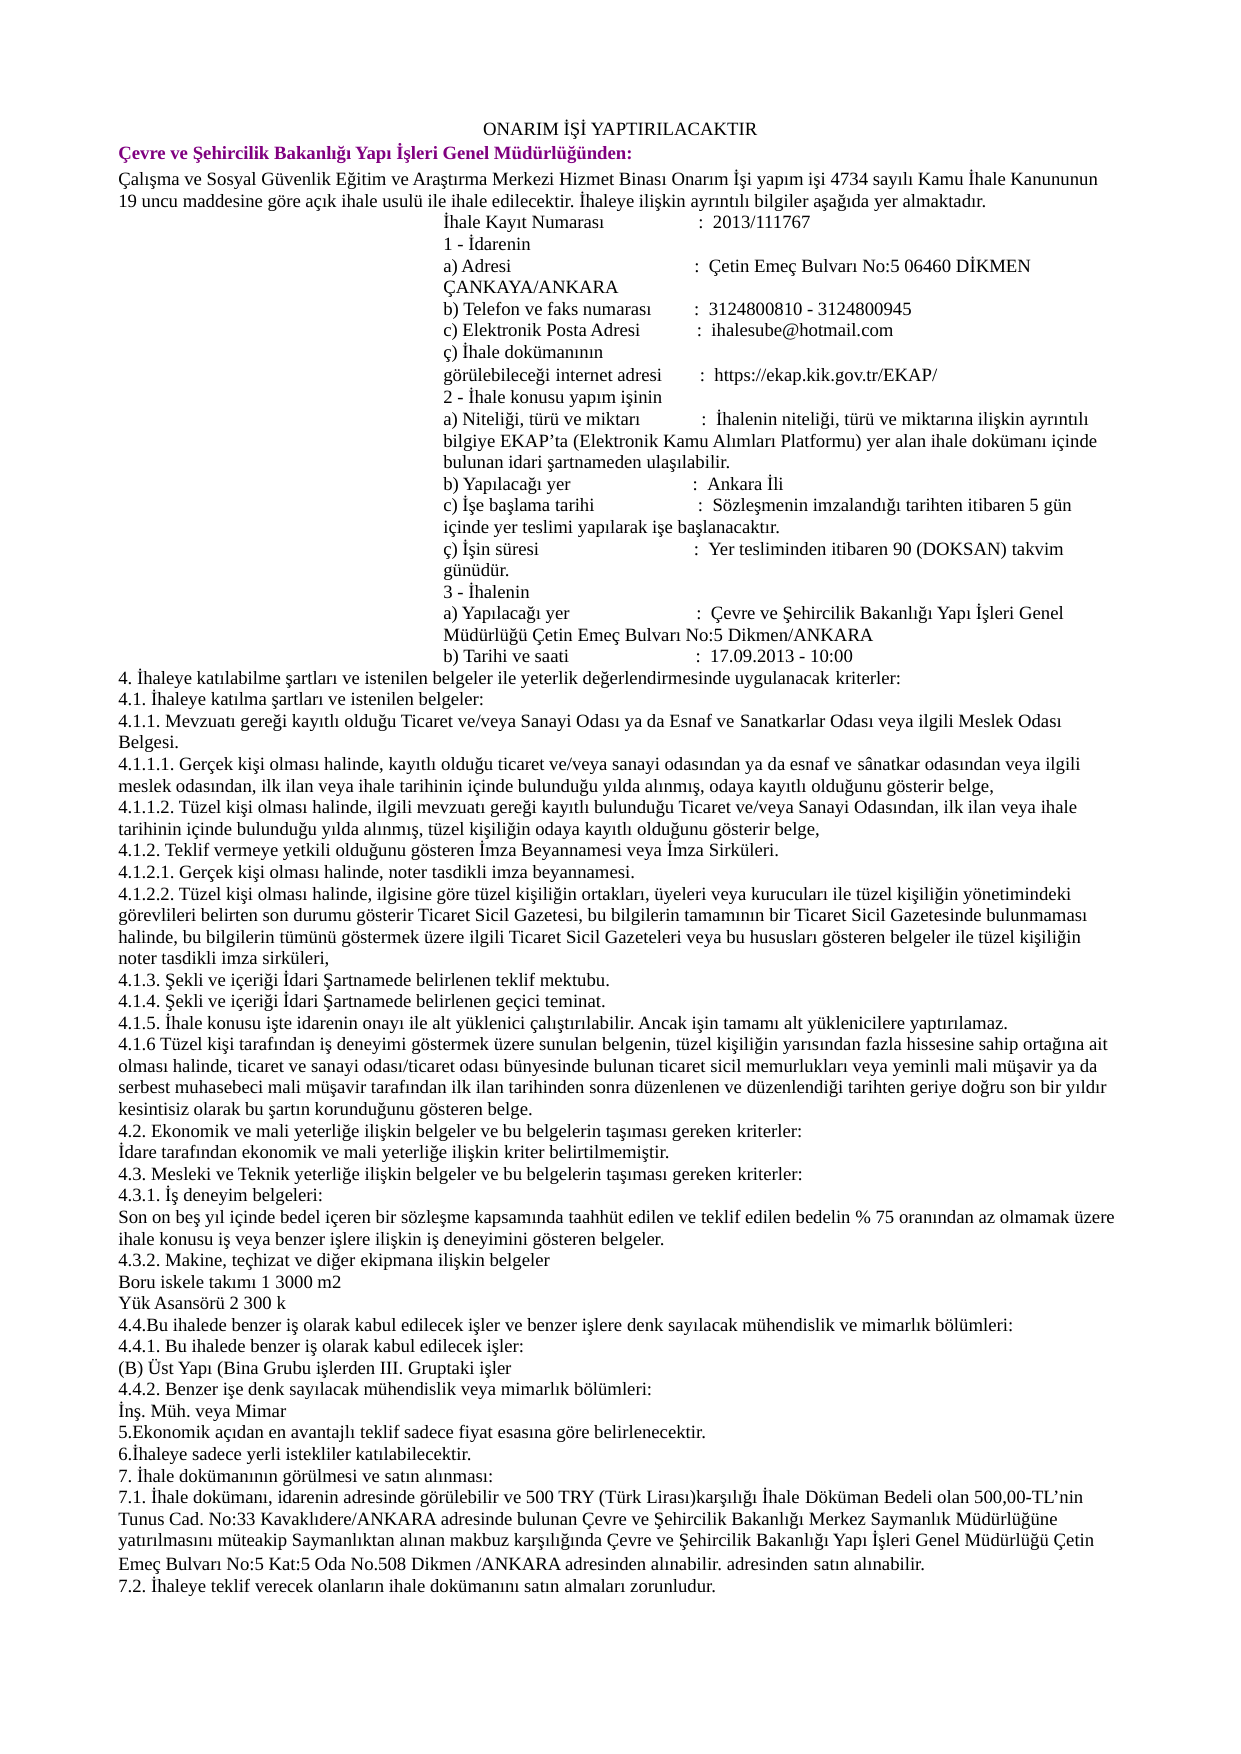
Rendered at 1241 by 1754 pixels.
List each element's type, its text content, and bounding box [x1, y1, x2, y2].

text c) Elektronik Posta Adresi : ihalesube@hotmail.com [443, 319, 1122, 341]
text 4.1.2. Teklif vermeye yetkili olduğunu gösteren İmza Beyannamesi veya İmza Sirküleri. [118, 839, 1122, 861]
text 4.1.2.1. Gerçek kişi olması halinde, noter tasdikli imza beyannamesi. [118, 861, 1122, 882]
text 4.4.2. Benzer işe denk sayılacak mühendislik veya mimarlık bölümleri: [118, 1378, 1122, 1400]
text 3 - İhalenin [443, 581, 1122, 602]
text (B) Üst Yapı (Bina Grubu işlerden III. Gruptaki işler [118, 1357, 1122, 1378]
text 4.1.2.2. Tüzel kişi olması halinde, ilgisine göre tüzel kişiliğin ortakları, üyeleri veya kurucuları ile tüzel kişiliğin yönetimindeki görevlileri belirten son durumu gösterir Ticaret Sicil Gazetesi, bu bilgilerin tamamının bir Ticaret Sicil Gazetesinde bulunmaması halinde, bu bilgilerin tümünü göstermek üzere ilgili Ticaret Sicil Gazeteleri veya bu hususları gösteren belgeler ile tüzel kişiliğin noter tasdikli imza sirküleri, [118, 882, 1122, 969]
text Son on beş yıl içinde bedel içeren bir sözleşme kapsamında taahhüt edilen ve teklif edilen bedelin % 75 oranından az olmamak üzere ihale konusu iş veya benzer işlere ilişkin iş deneyimini gösteren belgeler. [118, 1206, 1122, 1249]
text 4.1.3. Şekli ve içeriği İdari Şartnamede belirlenen teklif mektubu. [118, 969, 1122, 990]
text İnş. Müh. veya Mimar [118, 1400, 1122, 1421]
text 4.1. İhaleye katılma şartları ve istenilen belgeler: [118, 688, 1122, 710]
text b) Yapılacağı yer : Ankara İli [443, 473, 1122, 494]
text Yük Asansörü 2 300 k [118, 1292, 1122, 1314]
text 4.4.Bu ihalede benzer iş olarak kabul edilecek işler ve benzer işlere denk sayılacak mühendislik ve mimarlık bölümleri: [118, 1314, 1122, 1335]
text Çalışma ve Sosyal Güvenlik Eğitim ve Araştırma Merkezi Hizmet Binası Onarım İşi yapım işi 4734 sayılı Kamu İhale Kanununun 19 uncu maddesine göre açık ihale usulü ile ihale edilecektir. İhaleye ilişkin ayrıntılı bilgiler aşağıda yer almaktadır. [118, 168, 1122, 211]
text 4.1.4. Şekli ve içeriği İdari Şartnamede belirlenen geçici teminat. [118, 990, 1122, 1012]
text ç) İhale dokümanının [443, 341, 1122, 362]
text c) İşe başlama tarihi : Sözleşmenin imzalandığı tarihten itibaren 5 gün içinde yer teslimi yapılarak işe başlanacaktır. [443, 494, 1122, 537]
text 4.4.1. Bu ihalede benzer iş olarak kabul edilecek işler: [118, 1335, 1122, 1357]
text 7. İhale dokümanının görülmesi ve satın alınması: [118, 1464, 1122, 1486]
text 4.3.2. Makine, teçhizat ve diğer ekipmana ilişkin belgeler [118, 1249, 1122, 1271]
text b) Tarihi ve saati : 17.09.2013 - 10:00 [443, 645, 1122, 667]
text a) Adresi : Çetin Emeç Bulvarı No:5 06460 DİKMEN ÇANKAYA/ANKARA [443, 254, 1122, 298]
text 4.1.6 Tüzel kişi tarafından iş deneyimi göstermek üzere sunulan belgenin, tüzel kişiliğin yarısından fazla hissesine sahip ortağına ait olması halinde, ticaret ve sanayi odası/ticaret odası bünyesinde bulunan ticaret sicil memurlukları veya yeminli mali müşavir ya da serbest muhasebeci mali müşavir tarafından ilk ilan tarihinden sonra düzenlenen ve düzenlendiği tarihten geriye doğru son bir yıldır kesintisiz olarak bu şartın korunduğunu gösteren belge. [118, 1033, 1122, 1119]
text İdare tarafından ekonomik ve mali yeterliğe ilişkin kriter belirtilmemiştir. [118, 1141, 1122, 1163]
text görülebileceği internet adresi : https://ekap.kik.gov.tr/EKAP/ [443, 362, 1122, 386]
text 4.3. Mesleki ve Teknik yeterliğe ilişkin belgeler ve bu belgelerin taşıması gereken kriterler: [118, 1163, 1122, 1184]
text 1 - İdarenin [443, 233, 1122, 254]
text 4.1.1.2. Tüzel kişi olması halinde, ilgili mevzuatı gereği kayıtlı bulunduğu Ticaret ve/veya Sanayi Odasından, ilk ilan veya ihale tarihinin içinde bulunduğu yılda alınmış, tüzel kişiliğin odaya kayıtlı olduğunu gösterir belge, [118, 796, 1122, 839]
text 7.2. İhaleye teklif verecek olanların ihale dokümanını satın almaları zorunludur. [118, 1575, 1122, 1596]
text a) Niteliği, türü ve miktarı : İhalenin niteliği, türü ve miktarına ilişkin ayrıntılı bilgiye EKAP’ta (Elektronik Kamu Alımları Platformu) yer alan ihale dokümanı içinde bulunan idari şartnameden ulaşılabilir. [443, 408, 1122, 473]
text Çevre ve Şehircilik Bakanlığı Yapı İşleri Genel Müdürlüğünden: [118, 142, 1122, 163]
text 4. İhaleye katılabilme şartları ve istenilen belgeler ile yeterlik değerlendirmesinde uygulanacak kriterler: [118, 667, 1122, 688]
text 4.3.1. İş deneyim belgeleri: [118, 1184, 1122, 1206]
text 6.İhaleye sadece yerli istekliler katılabilecektir. [118, 1443, 1122, 1464]
text 4.1.1.1. Gerçek kişi olması halinde, kayıtlı olduğu ticaret ve/veya sanayi odasından ya da esnaf ve sânatkar odasından veya ilgili meslek odasından, ilk ilan veya ihale tarihinin içinde bulunduğu yılda alınmış, odaya kayıtlı olduğunu gösterir belge, [118, 753, 1122, 796]
text 5.Ekonomik açıdan en avantajlı teklif sadece fiyat esasına göre belirlenecektir. [118, 1421, 1122, 1443]
text İhale Kayıt Numarası : 2013/111767 [443, 211, 1122, 233]
text ONARIM İŞİ YAPTIRILACAKTIR [118, 118, 1122, 140]
text b) Telefon ve faks numarası : 3124800810 - 3124800945 [443, 298, 1122, 319]
text 4.1.5. İhale konusu işte idarenin onayı ile alt yüklenici çalıştırılabilir. Ancak işin tamamı alt yüklenicilere yaptırılamaz. [118, 1012, 1122, 1033]
text ç) İşin süresi : Yer tesliminden itibaren 90 (DOKSAN) takvim günüdür. [443, 537, 1122, 581]
text 7.1. İhale dokümanı, idarenin adresinde görülebilir ve 500 TRY (Türk Lirası)karşılığı İhale Döküman Bedeli olan 500,00-TL’nin Tunus Cad. No:33 Kavaklıdere/ANKARA adresinde bulunan Çevre ve Şehircilik Bakanlığı Merkez Saymanlık Müdürlüğüne yatırılmasını müteakip Saymanlıktan alınan makbuz karşılığında Çevre ve Şehircilik Bakanlığı Yapı İşleri Genel Müdürlüğü Çetin Emeç Bulvarı No:5 Kat:5 Oda No.508 Dikmen /ANKARA adresinden alınabilir. adresinden satın alınabilir. [118, 1486, 1122, 1575]
text 2 - İhale konusu yapım işinin [443, 386, 1122, 408]
text 4.2. Ekonomik ve mali yeterliğe ilişkin belgeler ve bu belgelerin taşıması gereken kriterler: [118, 1119, 1122, 1141]
text 4.1.1. Mevzuatı gereği kayıtlı olduğu Ticaret ve/veya Sanayi Odası ya da Esnaf ve Sanatkarlar Odası veya ilgili Meslek Odası Belgesi. [118, 710, 1122, 753]
text a) Yapılacağı yer : Çevre ve Şehircilik Bakanlığı Yapı İşleri Genel Müdürlüğü Çetin Emeç Bulvarı No:5 Dikmen/ANKARA [443, 602, 1122, 645]
text Boru iskele takımı 1 3000 m2 [118, 1271, 1122, 1292]
